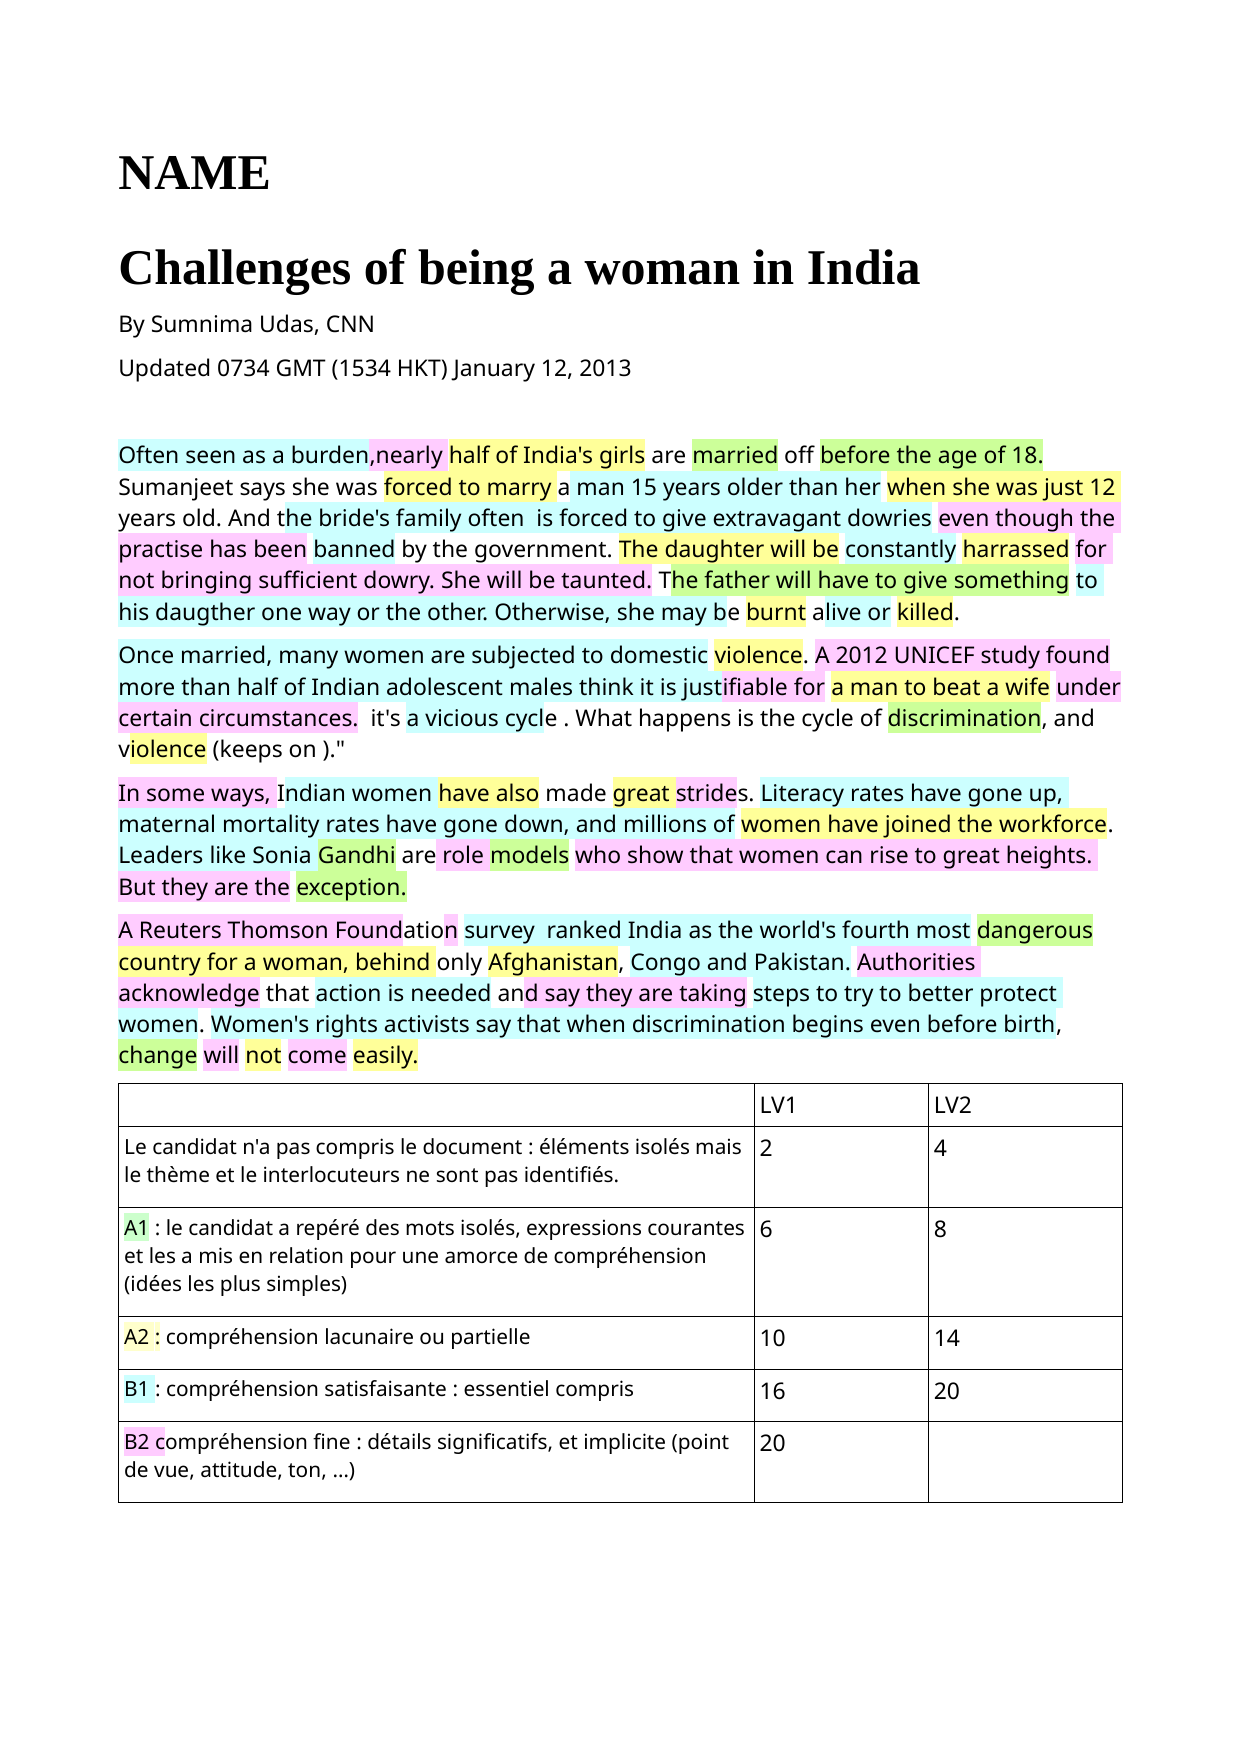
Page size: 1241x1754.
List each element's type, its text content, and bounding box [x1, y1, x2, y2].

table_header [119, 1084, 754, 1126]
table_cell B1 : compréhension satisfaisante : essentiel compris [119, 1370, 754, 1421]
table_cell 6 [755, 1208, 928, 1316]
table_cell 20 [929, 1370, 1122, 1421]
table_header LV1 [755, 1084, 928, 1126]
table_cell [929, 1422, 1122, 1502]
table_cell A2 : compréhension lacunaire ou partielle [119, 1317, 754, 1369]
text By Sumnima Udas, CNN [118, 308, 1122, 339]
text Once married, many women are subjected to domestic violence. A 2012 UNICEF study found more than half of Indian adolescent males think it is justifiable for a man to beat a wife under certain circumstances. it's a vicious cycle . What happens is the cycle of discrimination, and violence (keeps on )." [118, 639, 1122, 764]
table_cell B2 compréhension fine : détails significatifs, et implicite (point de vue, attitude, ton, …) [119, 1422, 754, 1502]
subtitle Challenges of being a woman in India [118, 238, 1122, 296]
table_cell 20 [755, 1422, 928, 1502]
table_header LV2 [929, 1084, 1122, 1126]
table_cell 16 [755, 1370, 928, 1421]
table_cell 2 [755, 1127, 928, 1207]
text In some ways, Indian women have also made great strides. Literacy rates have gone up, maternal mortality rates have gone down, and millions of women have joined the workforce. Leaders like Sonia Gandhi are role models who show that women can rise to great heights. But they are the exception. [118, 777, 1122, 902]
table_cell 14 [929, 1317, 1122, 1369]
subtitle NAME [118, 143, 1122, 201]
text Updated 0734 GMT (1534 HKT) January 12, 2013 [118, 352, 1122, 383]
table_cell 10 [755, 1317, 928, 1369]
table_cell 4 [929, 1127, 1122, 1207]
table_cell Le candidat n'a pas compris le document : éléments isolés mais le thème et le interlocuteurs ne sont pas identifiés. [119, 1127, 754, 1207]
text A Reuters Thomson Foundation survey ranked India as the world's fourth most dangerous country for a woman, behind only Afghanistan, Congo and Pakistan. Authorities acknowledge that action is needed and say they are taking steps to try to better protect women. Women's rights activists say that when discrimination begins even before birth, change will not come easily. [118, 914, 1122, 1071]
text Often seen as a burden,nearly half of India's girls are married off before the age of 18. Sumanjeet says she was forced to marry a man 15 years older than her when she was just 12 years old. And the bride's family often is forced to give extravagant dowries even though the practise has been banned by the government. The daughter will be constantly harrassed for not bringing sufficient dowry. She will be taunted. The father will have to give something to his daugther one way or the other. Otherwise, she may be burnt alive or killed. [118, 439, 1122, 627]
table_cell A1 : le candidat a repéré des mots isolés, expressions courantes et les a mis en relation pour une amorce de compréhension (idées les plus simples) [119, 1208, 754, 1316]
table_cell 8 [929, 1208, 1122, 1316]
